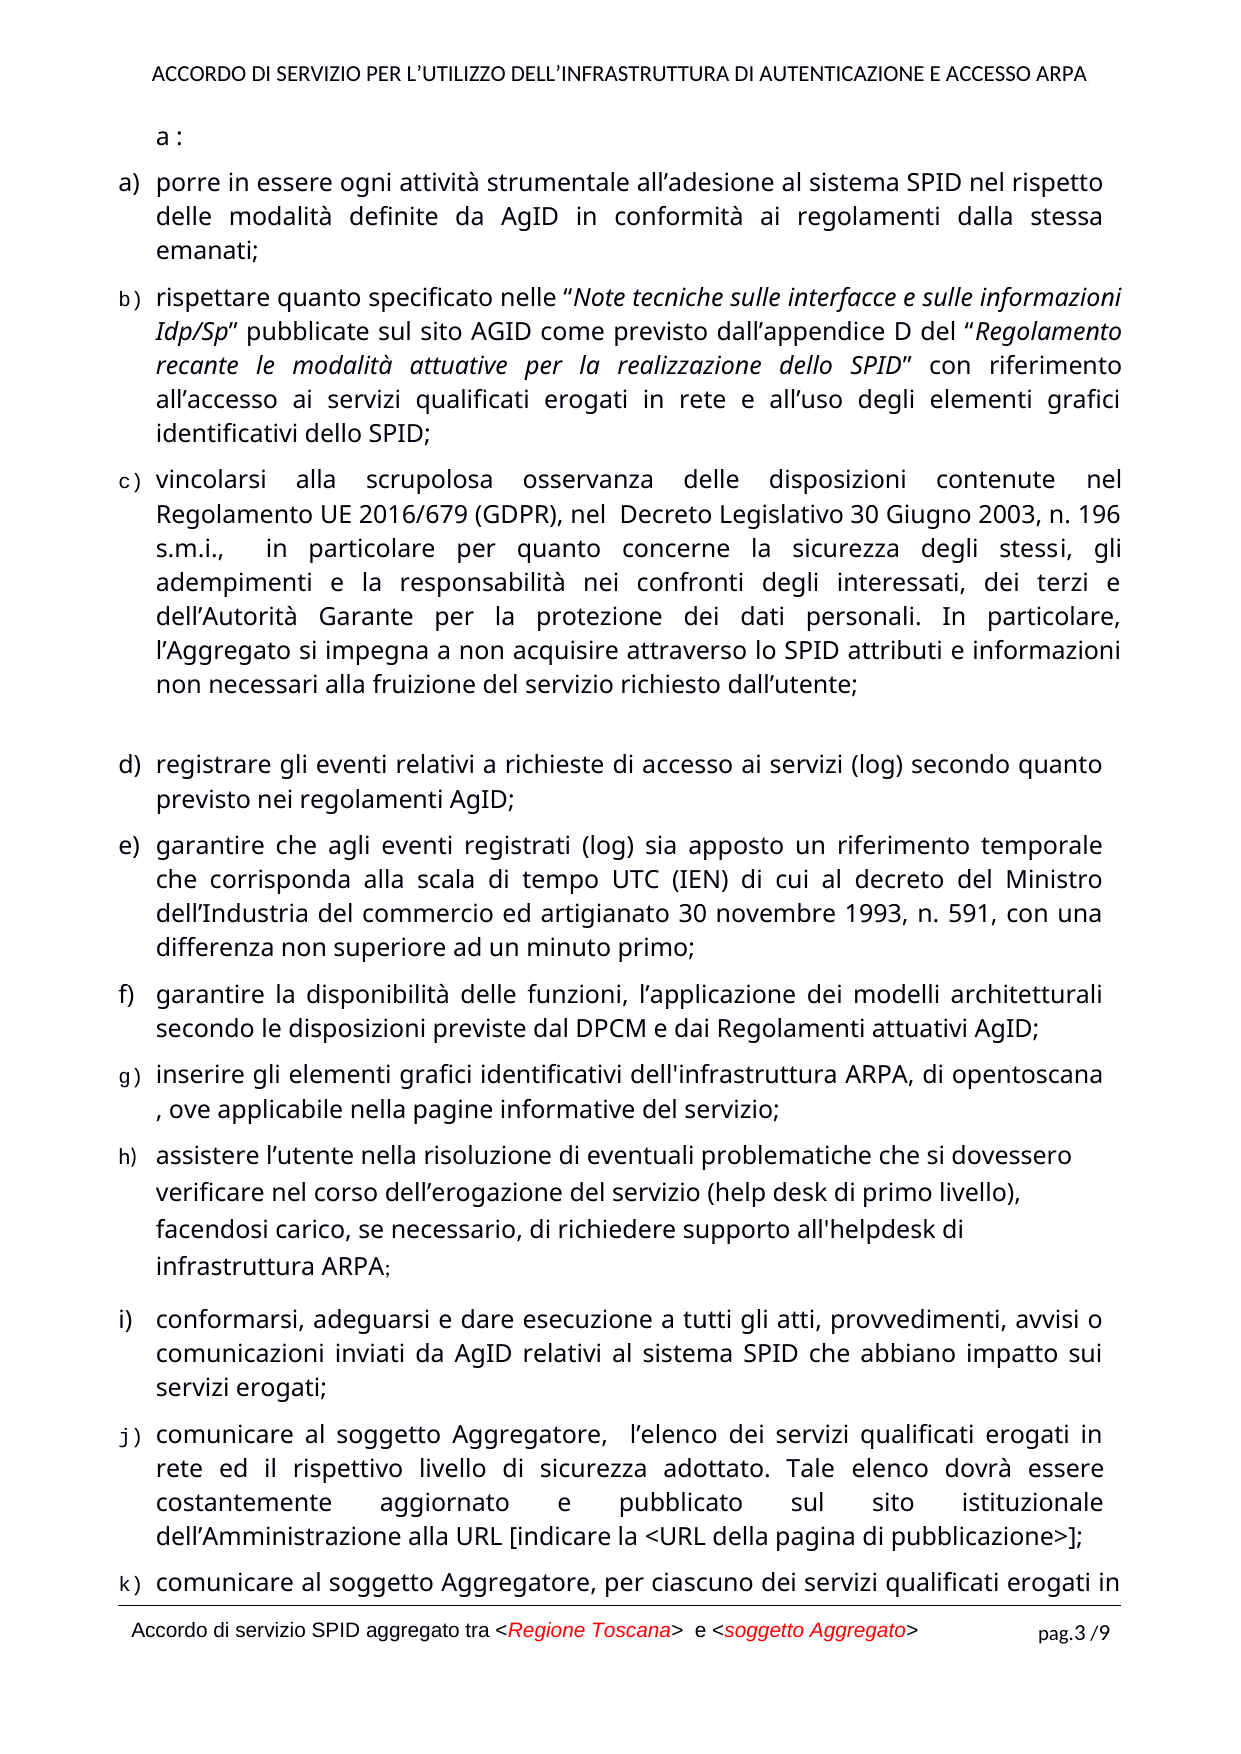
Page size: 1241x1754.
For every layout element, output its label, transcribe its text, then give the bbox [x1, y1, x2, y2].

list porre in essere ogni attività strumentale all’adesione al sistema SPID nel rispetto delle modalità definite da AgID in conformità ai regolamenti dalla stessa emanati; [118, 165, 1104, 267]
list vincolarsi alla scrupolosa osservanza delle disposizioni contenute nel Regolamento UE 2016/679 (GDPR), nel Decreto Legislativo 30 Giugno 2003, n. 196 s.m.i., in particolare per quanto concerne la sicurezza degli stessi, gli adempimenti e la responsabilità nei confronti degli interessati, dei terzi e dell’Autorità Garante per la protezione dei dati personali. In particolare, l’Aggregato si impegna a non acquisire attraverso lo SPID attributi e informazioni non necessari alla fruizione del servizio richiesto dall’utente; [118, 462, 1122, 701]
list conformarsi, adeguarsi e dare esecuzione a tutti gli atti, provvedimenti, avvisi o comunicazioni inviati da AgID relativi al sistema SPID che abbiano impatto sui servizi erogati; [118, 1302, 1104, 1404]
list garantire la disponibilità delle funzioni, l’applicazione dei modelli architetturali secondo le disposizioni previste dal DPCM e dai Regolamenti attuativi AgID; [118, 977, 1104, 1045]
list assistere l’utente nella risoluzione di eventuali problematiche che si dovessero verificare nel corso dell’erogazione del servizio (help desk di primo livello), facendosi carico, se necessario, di richiedere supporto all'helpdesk di infrastruttura ARPA; [118, 1138, 1122, 1282]
list inserire gli elementi grafici identificativi dell'infrastruttura ARPA, di opentoscana , ove applicabile nella pagine informative del servizio; [118, 1057, 1104, 1125]
list comunicare al soggetto Aggregatore, l’elenco dei servizi qualificati erogati in rete ed il rispettivo livello di sicurezza adottato. Tale elenco dovrà essere costantemente aggiornato e pubblicato sul sito istituzionale dell’Amministrazione alla URL [indicare la <URL della pagina di pubblicazione>]; [118, 1416, 1104, 1552]
list rispettare quanto specificato nelle “Note tecniche sulle interfacce e sulle informazioni Idp/Sp” pubblicate sul sito AGID come previsto dall’appendice D del “Regolamento recante le modalità attuative per la realizzazione dello SPID” con riferimento all’accesso ai servizi qualificati erogati in rete e all’uso degli elementi grafici identificativi dello SPID; [118, 279, 1122, 450]
list registrare gli eventi relativi a richieste di accesso ai servizi (log) secondo quanto previsto nei regolamenti AgID; [118, 747, 1104, 815]
list a : [118, 118, 1104, 152]
list comunicare al soggetto Aggregatore, per ciascuno dei servizi qualificati erogati in [118, 1565, 1122, 1599]
list garantire che agli eventi registrati (log) sia apposto un riferimento temporale che corrisponda alla scala di tempo UTC (IEN) di cui al decreto del Ministro dell’Industria del commercio ed artigianato 30 novembre 1993, n. 591, con una differenza non superiore ad un minuto primo; [118, 828, 1104, 964]
